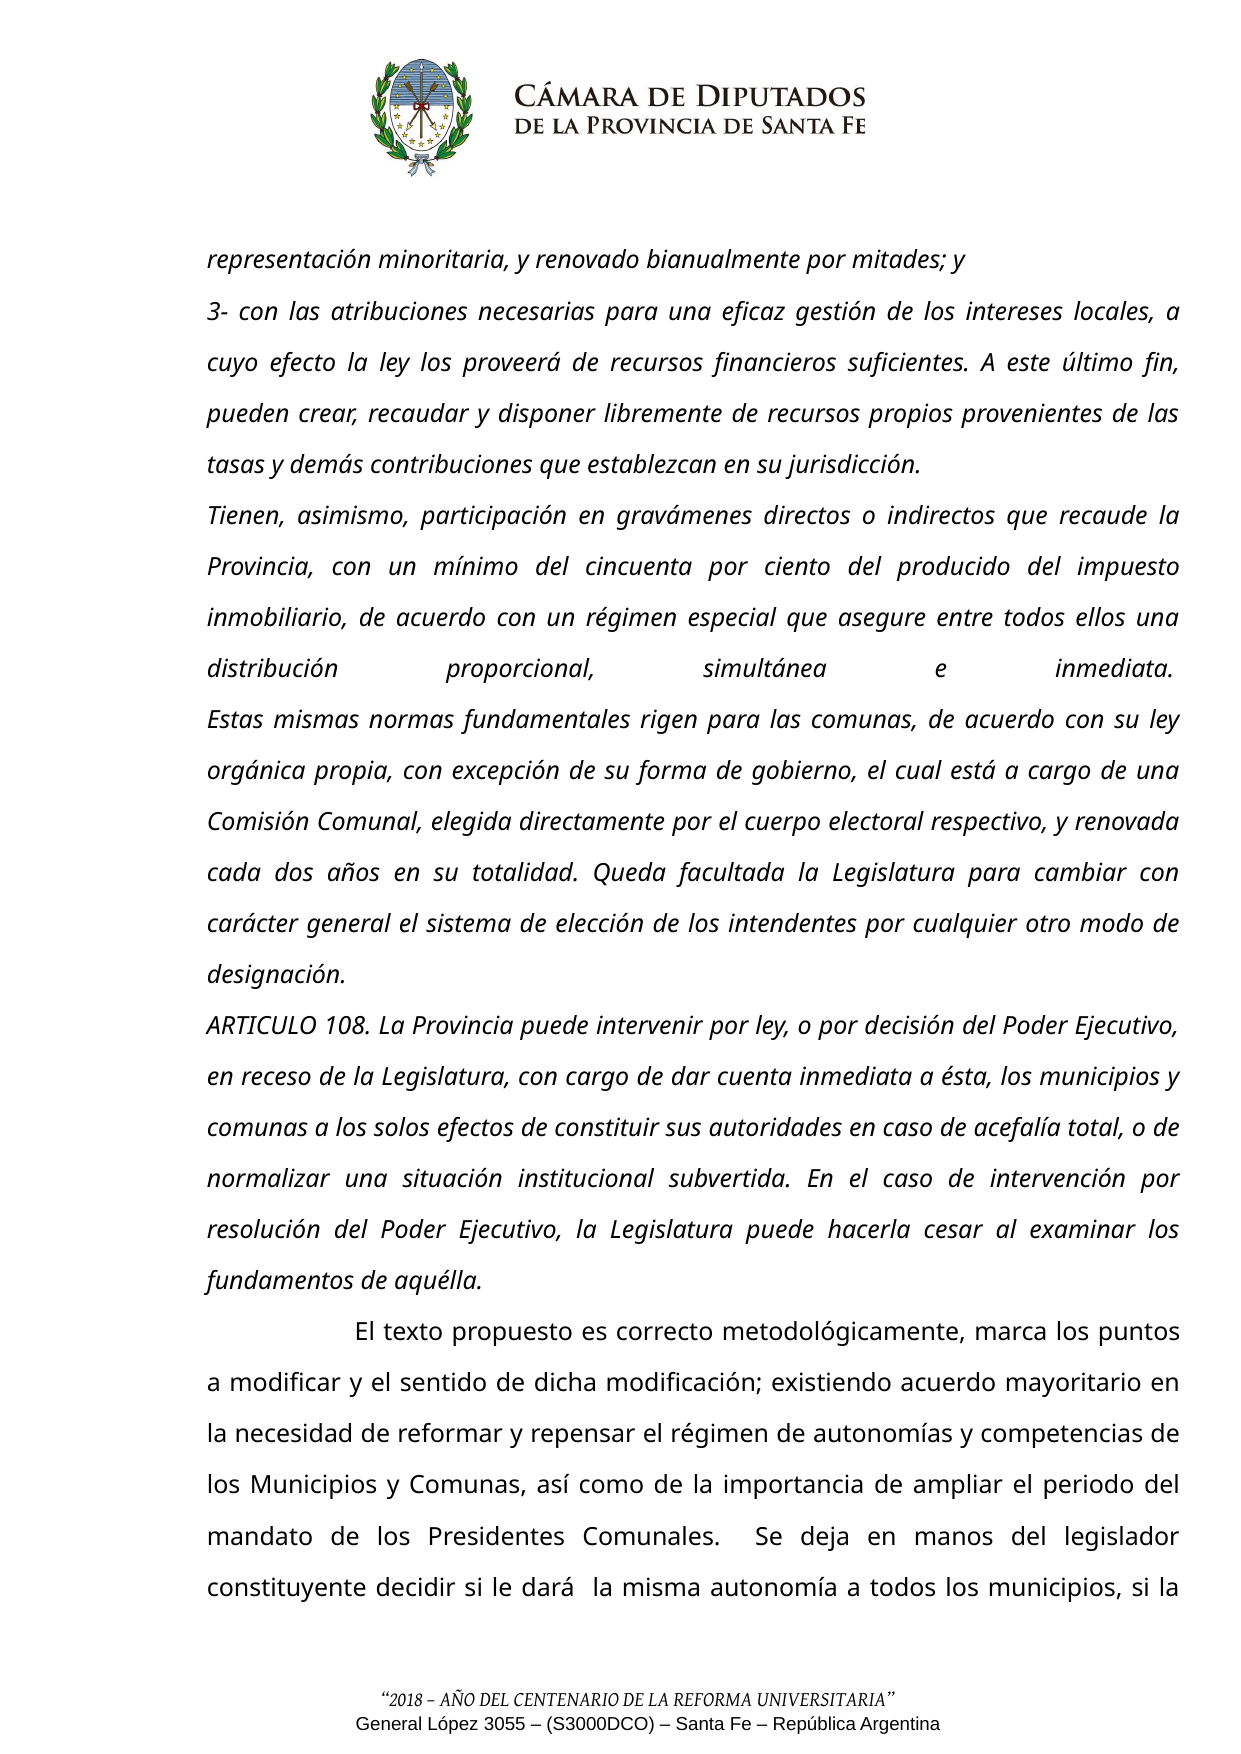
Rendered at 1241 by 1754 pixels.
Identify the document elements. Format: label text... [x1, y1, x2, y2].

text representación minoritaria, y renovado bianualmente por mitades; y [207, 242, 1181, 276]
text 3- con las atribuciones necesarias para una eficaz gestión de los intereses locales, a cuyo efecto la ley los proveerá de recursos financieros suficientes. A este último fin, pueden crear, recaudar y disponer libremente de recursos propios provenientes de las tasas y demás contribuciones que establezcan en su jurisdicción. [207, 293, 1181, 480]
text El texto propuesto es correcto metodológicamente, marca los puntos a modificar y el sentido de dicha modificación; existiendo acuerdo mayoritario en la necesidad de reformar y repensar el régimen de autonomías y competencias de los Municipios y Comunas, así como de la importancia de ampliar el periodo del mandato de los Presidentes Comunales. Se deja en manos del legislador constituyente decidir si le dará la misma autonomía a todos los municipios, si la [207, 1314, 1181, 1603]
text Tienen, asimismo, participación en gravámenes directos o indirectos que recaude la Provincia, con un mínimo del cincuenta por ciento del producido del impuesto inmobiliario, de acuerdo con un régimen especial que asegure entre todos ellos una distribución proporcional, simultánea e inmediata. Estas mismas normas fundamentales rigen para las comunas, de acuerdo con su ley orgánica propia, con excepción de su forma de gobierno, el cual está a cargo de una Comisión Comunal, elegida directamente por el cuerpo electoral respectivo, y renovada cada dos años en su totalidad. Queda facultada la Legislatura para cambiar con carácter general el sistema de elección de los intendentes por cualquier otro modo de designación. [207, 497, 1181, 991]
text ARTICULO 108. La Provincia puede intervenir por ley, o por decisión del Poder Ejecutivo, en receso de la Legislatura, con cargo de dar cuenta inmediata a ésta, los municipios y comunas a los solos efectos de constituir sus autoridades en caso de acefalía total, o de normalizar una situación institucional subvertida. En el caso de intervención por resolución del Poder Ejecutivo, la Legislatura puede hacerla cesar al examinar los fundamentos de aquélla. [207, 1008, 1181, 1297]
picture [370, 59, 866, 181]
